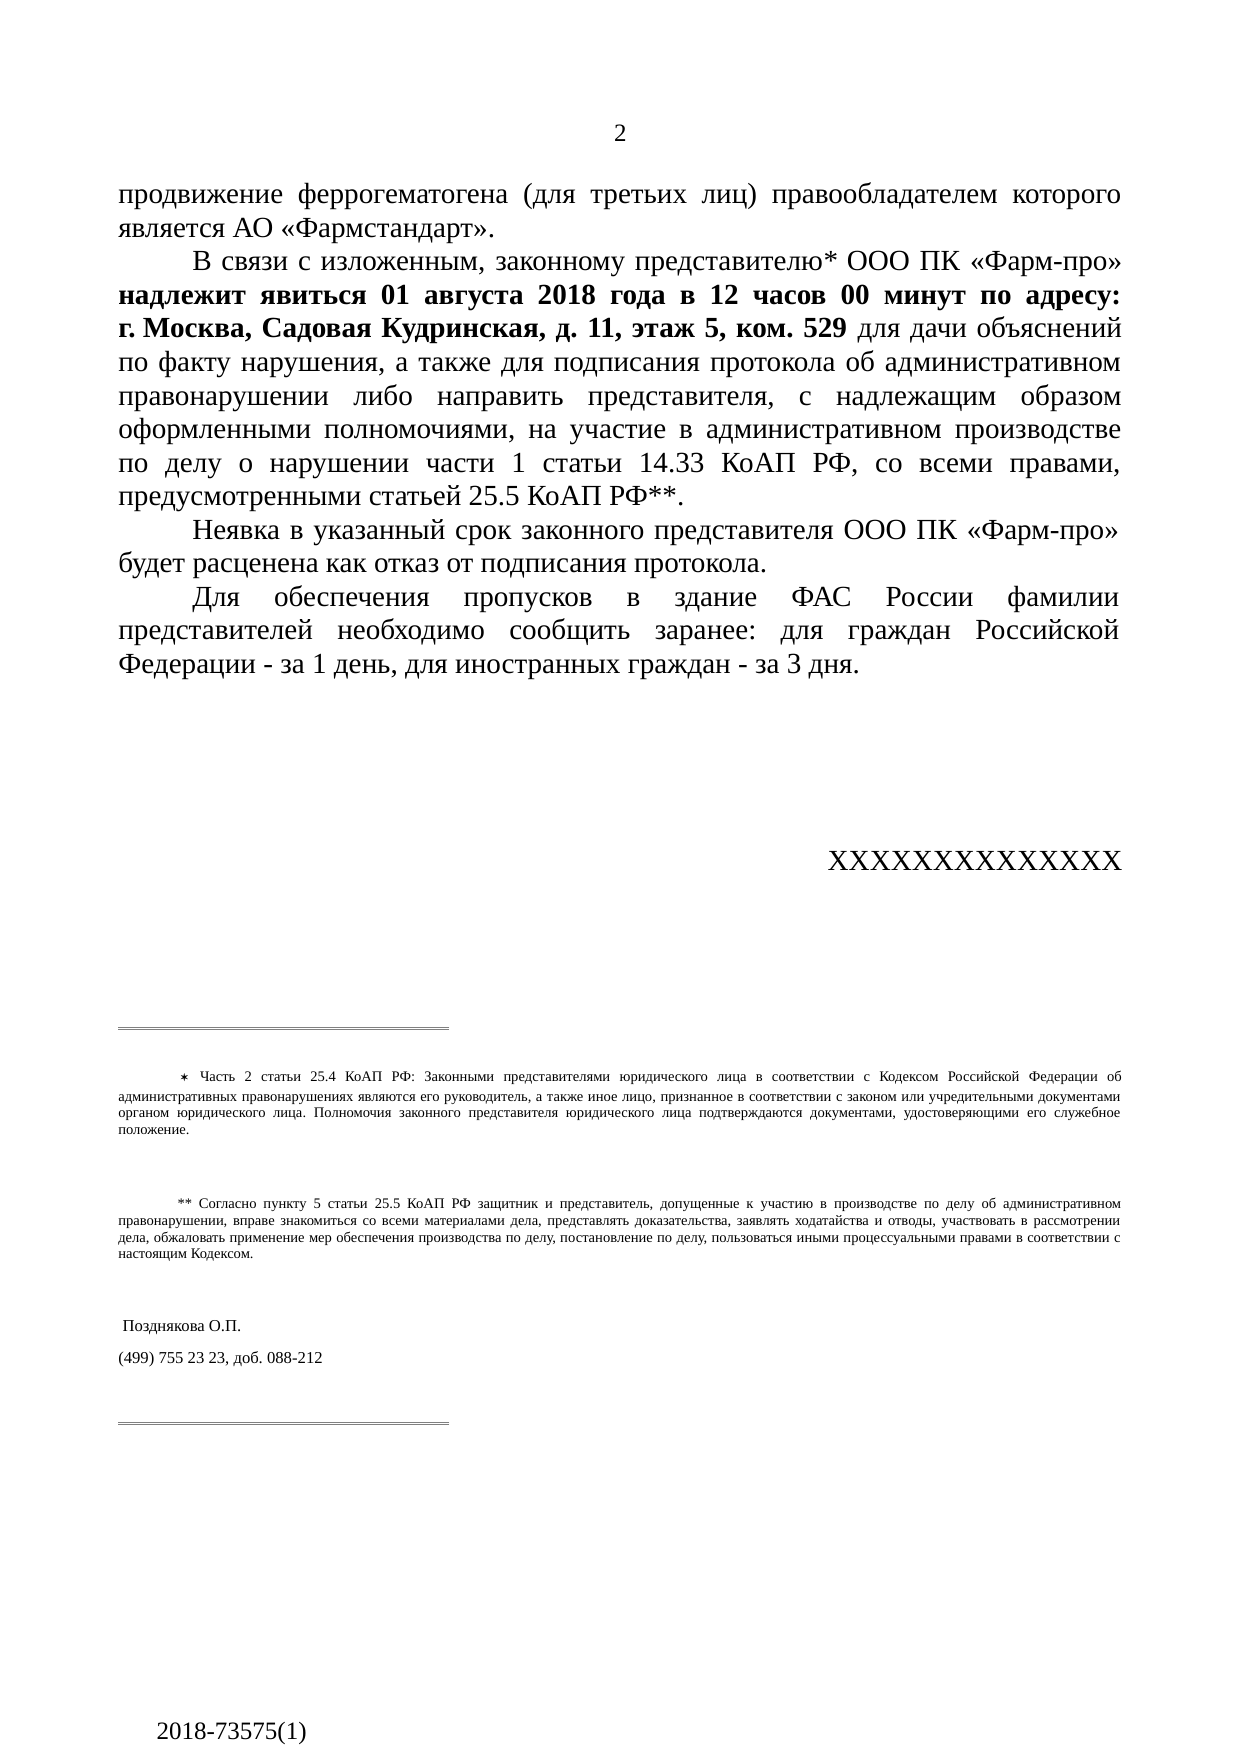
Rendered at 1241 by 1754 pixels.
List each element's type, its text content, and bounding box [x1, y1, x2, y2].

text * Часть 2 статьи 25.4 КоАП РФ: Законными представителями юридического лица в соответствии с Кодексом Российской Федерации об административных правонарушениях являются его руководитель, а также иное лицо, признанное в соответствии с законом или учредительными документами органом юридического лица. Полномочия законного представителя юридического лица подтверждаются документами, удостоверяющими его служебное положение. [118, 1058, 1122, 1138]
text Неявка в указанный срок законного представителя ООО ПК «Фарм-про» будет расценена как отказ от подписания протокола. [118, 512, 1120, 579]
text Для обеспечения пропусков в здание ФАС России фамилии представителей необходимо сообщить заранее: для граждан Российской Федерации - за 1 день, для иностранных граждан - за 3 дня. [118, 579, 1120, 679]
text Позднякова О.П. [118, 1316, 1122, 1335]
text XXXXXXXXXXXXXX [118, 843, 1122, 876]
text (499) 755 23 23, доб. 088-212 [118, 1347, 1122, 1367]
text - продвижение феррогематогена (для третьих лиц) правообладателем которого является АО «Фармстандарт». [118, 176, 1122, 243]
text ** Согласно пункту 5 статьи 25.5 КоАП РФ защитник и представитель, допущенные к участию в производстве по делу об административном правонарушении, вправе знакомиться со всеми материалами дела, представлять доказательства, заявлять ходатайства и отводы, участвовать в рассмотрении дела, обжаловать применение мер обеспечения производства по делу, постановление по делу, пользоваться иными процессуальными правами в соответствии с настоящим Кодексом. [118, 1195, 1122, 1262]
text В связи с изложенным, законному представителю* ООО ПК «Фарм-про» надлежит явиться 01 августа 2018 года в 12 часов 00 минут по адресу: г. Москва, Садовая Кудринская, д. 11, этаж 5, ком. 529 для дачи объяснений по факту нарушения, а также для подписания протокола об административном правонарушении либо направить представителя, с надлежащим образом оформленными полномочиями, на участие в административном производстве по делу о нарушении части 1 статьи 14.33 КоАП РФ, со всеми правами, предусмотренными статьей 25.5 КоАП РФ**. [118, 243, 1122, 512]
